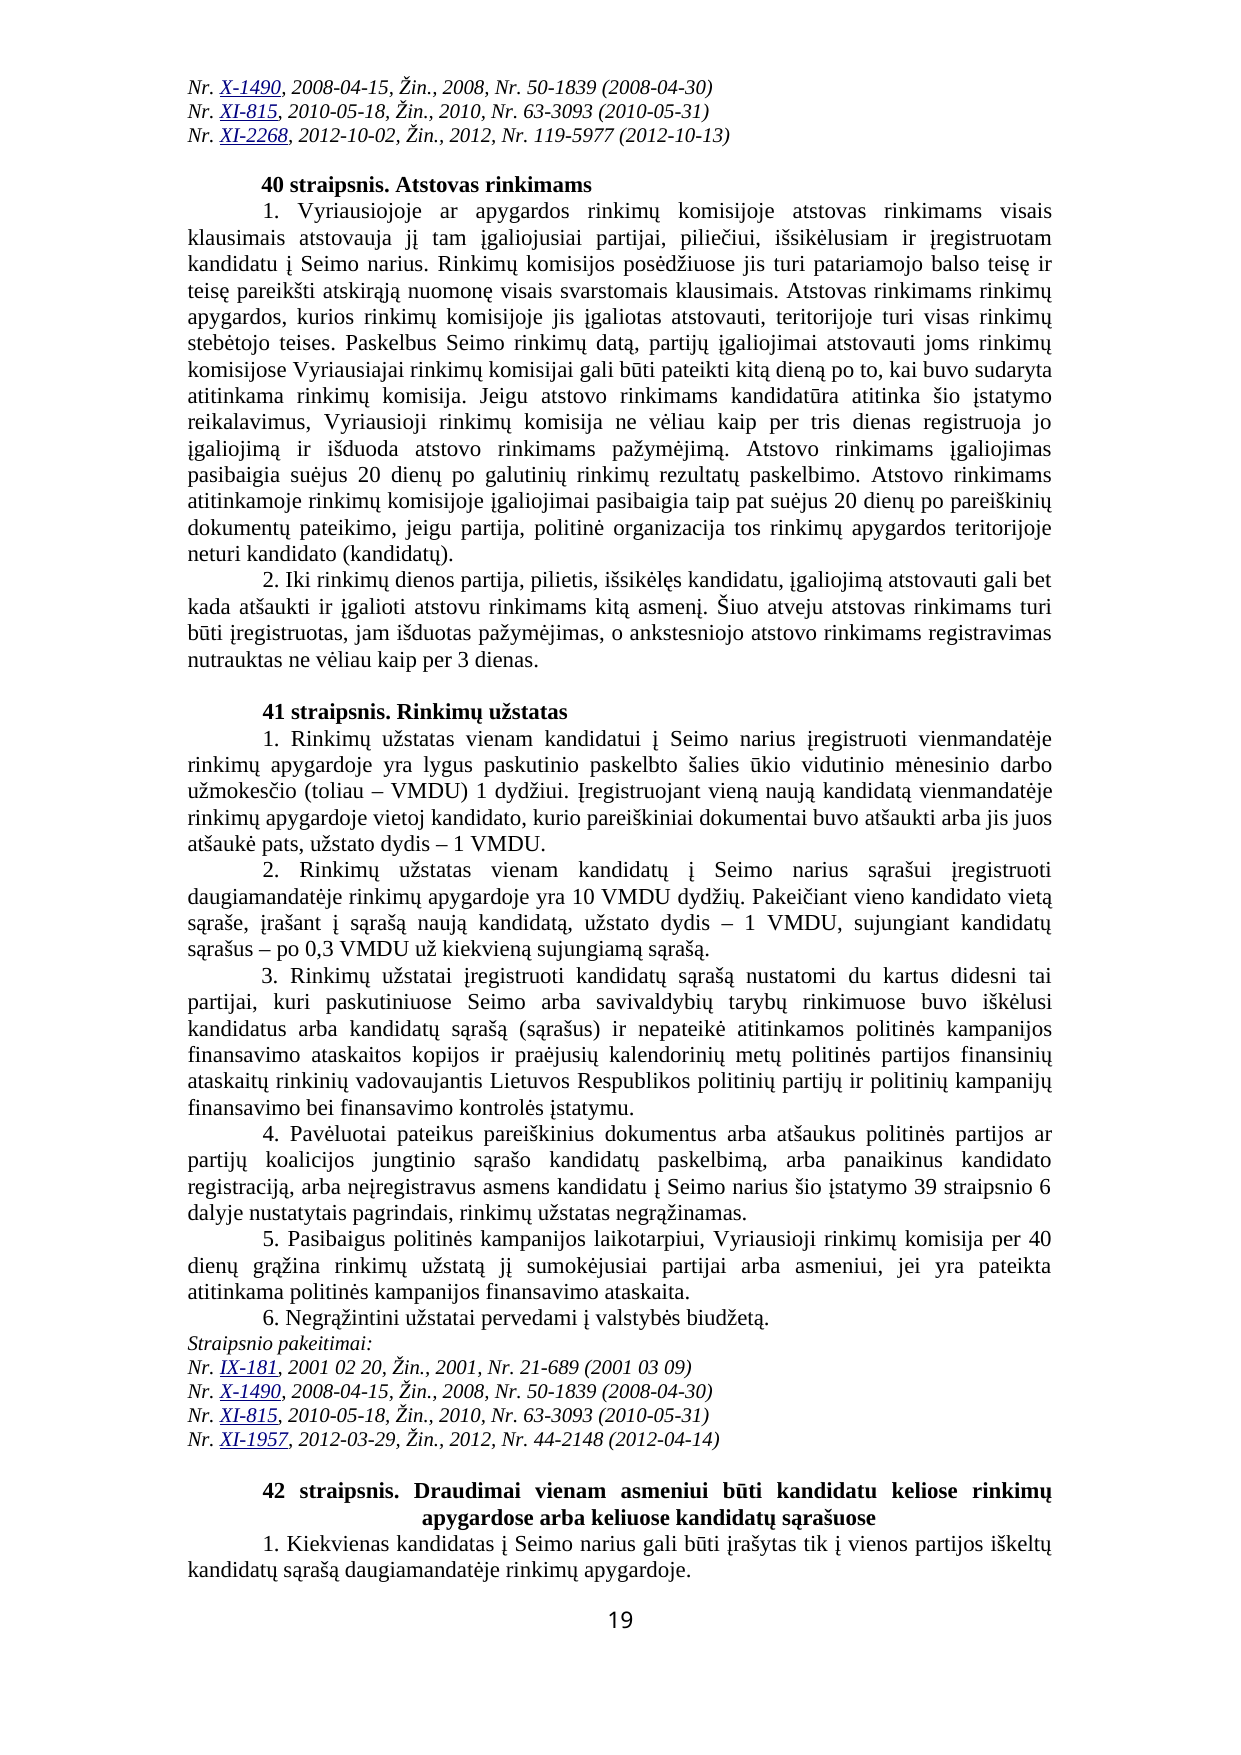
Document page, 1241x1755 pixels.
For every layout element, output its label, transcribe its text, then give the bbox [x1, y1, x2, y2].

text Nr. XI-815, 2010-05-18, Žin., 2010, Nr. 63-3093 (2010-05-31) [187, 1403, 1053, 1427]
text Nr. XI-2268, 2012-10-02, Žin., 2012, Nr. 119-5977 (2012-10-13) [187, 123, 1053, 147]
text 6. Negrąžintini užstatai pervedami į valstybės biudžetą. [187, 1304, 1053, 1331]
subtitle 42 straipsnis. Draudimai vienam asmeniui būti kandidatu keliose rinkimų apygardose arba keliuose kandidatų sąrašuose [262, 1477, 1053, 1530]
text 1. Rinkimų užstatas vienam kandidatui į Seimo narius įregistruoti vienmandatėje rinkimų apygardoje yra lygus paskutinio paskelbto šalies ūkio vidutinio mėnesinio darbo užmokesčio (toliau – VMDU) 1 dydžiui. Įregistruojant vieną naują kandidatą vienmandatėje rinkimų apygardoje vietoj kandidato, kurio pareiškiniai dokumentai buvo atšaukti arba jis juos atšaukė pats, užstato dydis – 1 VMDU. [187, 725, 1053, 856]
text 1. Vyriausiojoje ar apygardos rinkimų komisijoje atstovas rinkimams visais klausimais atstovauja jį tam įgaliojusiai partijai, piliečiui, išsikėlusiam ir įregistruotam kandidatu į Seimo narius. Rinkimų komisijos posėdžiuose jis turi patariamojo balso teisę ir teisę pareikšti atskirąją nuomonę visais svarstomais klausimais. Atstovas rinkimams rinkimų apygardos, kurios rinkimų komisijoje jis įgaliotas atstovauti, teritorijoje turi visas rinkimų stebėtojo teises. Paskelbus Seimo rinkimų datą, partijų įgaliojimai atstovauti joms rinkimų komisijose Vyriausiajai rinkimų komisijai gali būti pateikti kitą dieną po to, kai buvo sudaryta atitinkama rinkimų komisija. Jeigu atstovo rinkimams kandidatūra atitinka šio įstatymo reikalavimus, Vyriausioji rinkimų komisija ne vėliau kaip per tris dienas registruoja jo įgaliojimą ir išduoda atstovo rinkimams pažymėjimą. Atstovo rinkimams įgaliojimas pasibaigia suėjus 20 dienų po galutinių rinkimų rezultatų paskelbimo. Atstovo rinkimams atitinkamoje rinkimų komisijoje įgaliojimai pasibaigia taip pat suėjus 20 dienų po pareiškinių dokumentų pateikimo, jeigu partija, politinė organizacija tos rinkimų apygardos teritorijoje neturi kandidato (kandidatų). [187, 198, 1053, 567]
text 3. Rinkimų užstatai įregistruoti kandidatų sąrašą nustatomi du kartus didesni tai partijai, kuri paskutiniuose Seimo arba savivaldybių tarybų rinkimuose buvo iškėlusi kandidatus arba kandidatų sąrašą (sąrašus) ir nepateikė atitinkamos politinės kampanijos finansavimo ataskaitos kopijos ir praėjusių kalendorinių metų politinės partijos finansinių ataskaitų rinkinių vadovaujantis Lietuvos Respublikos politinių partijų ir politinių kampanijų finansavimo bei finansavimo kontrolės įstatymu. [187, 962, 1053, 1120]
text 5. Pasibaigus politinės kampanijos laikotarpiui, Vyriausioji rinkimų komisija per 40 dienų grąžina rinkimų užstatą jį sumokėjusiai partijai arba asmeniui, jei yra pateikta atitinkama politinės kampanijos finansavimo ataskaita. [187, 1225, 1053, 1304]
text Straipsnio pakeitimai: [187, 1331, 1053, 1355]
text 41 straipsnis. Rinkimų užstatas [187, 698, 1053, 725]
text 40 straipsnis. Atstovas rinkimams [187, 171, 1053, 198]
text 2. Iki rinkimų dienos partija, pilietis, išsikėlęs kandidatu, įgaliojimą atstovauti gali bet kada atšaukti ir įgalioti atstovu rinkimams kitą asmenį. Šiuo atveju atstovas rinkimams turi būti įregistruotas, jam išduotas pažymėjimas, o ankstesniojo atstovo rinkimams registravimas nutrauktas ne vėliau kaip per 3 dienas. [187, 567, 1053, 672]
text Nr. IX-181, 2001 02 20, Žin., 2001, Nr. 21-689 (2001 03 09) [187, 1355, 1053, 1379]
text 4. Pavėluotai pateikus pareiškinius dokumentus arba atšaukus politinės partijos ar partijų koalicijos jungtinio sąrašo kandidatų paskelbimą, arba panaikinus kandidato registraciją, arba neįregistravus asmens kandidatu į Seimo narius šio įstatymo 39 straipsnio 6 dalyje nustatytais pagrindais, rinkimų užstatas negrąžinamas. [187, 1120, 1053, 1225]
text Nr. XI-815, 2010-05-18, Žin., 2010, Nr. 63-3093 (2010-05-31) [187, 99, 1053, 123]
text Nr. X-1490, 2008-04-15, Žin., 2008, Nr. 50-1839 (2008-04-30) [187, 1379, 1053, 1403]
text 1. Kiekvienas kandidatas į Seimo narius gali būti įrašytas tik į vienos partijos iškeltų kandidatų sąrašą daugiamandatėje rinkimų apygardoje. [187, 1530, 1053, 1583]
text Nr. XI-1957, 2012-03-29, Žin., 2012, Nr. 44-2148 (2012-04-14) [187, 1427, 1053, 1451]
text Nr. X-1490, 2008-04-15, Žin., 2008, Nr. 50-1839 (2008-04-30) [187, 75, 1053, 99]
text 2. Rinkimų užstatas vienam kandidatų į Seimo narius sąrašui įregistruoti daugiamandatėje rinkimų apygardoje yra 10 VMDU dydžių. Pakeičiant vieno kandidato vietą sąraše, įrašant į sąrašą naują kandidatą, užstato dydis – 1 VMDU, sujungiant kandidatų sąrašus – po 0,3 VMDU už kiekvieną sujungiamą sąrašą. [187, 856, 1053, 962]
